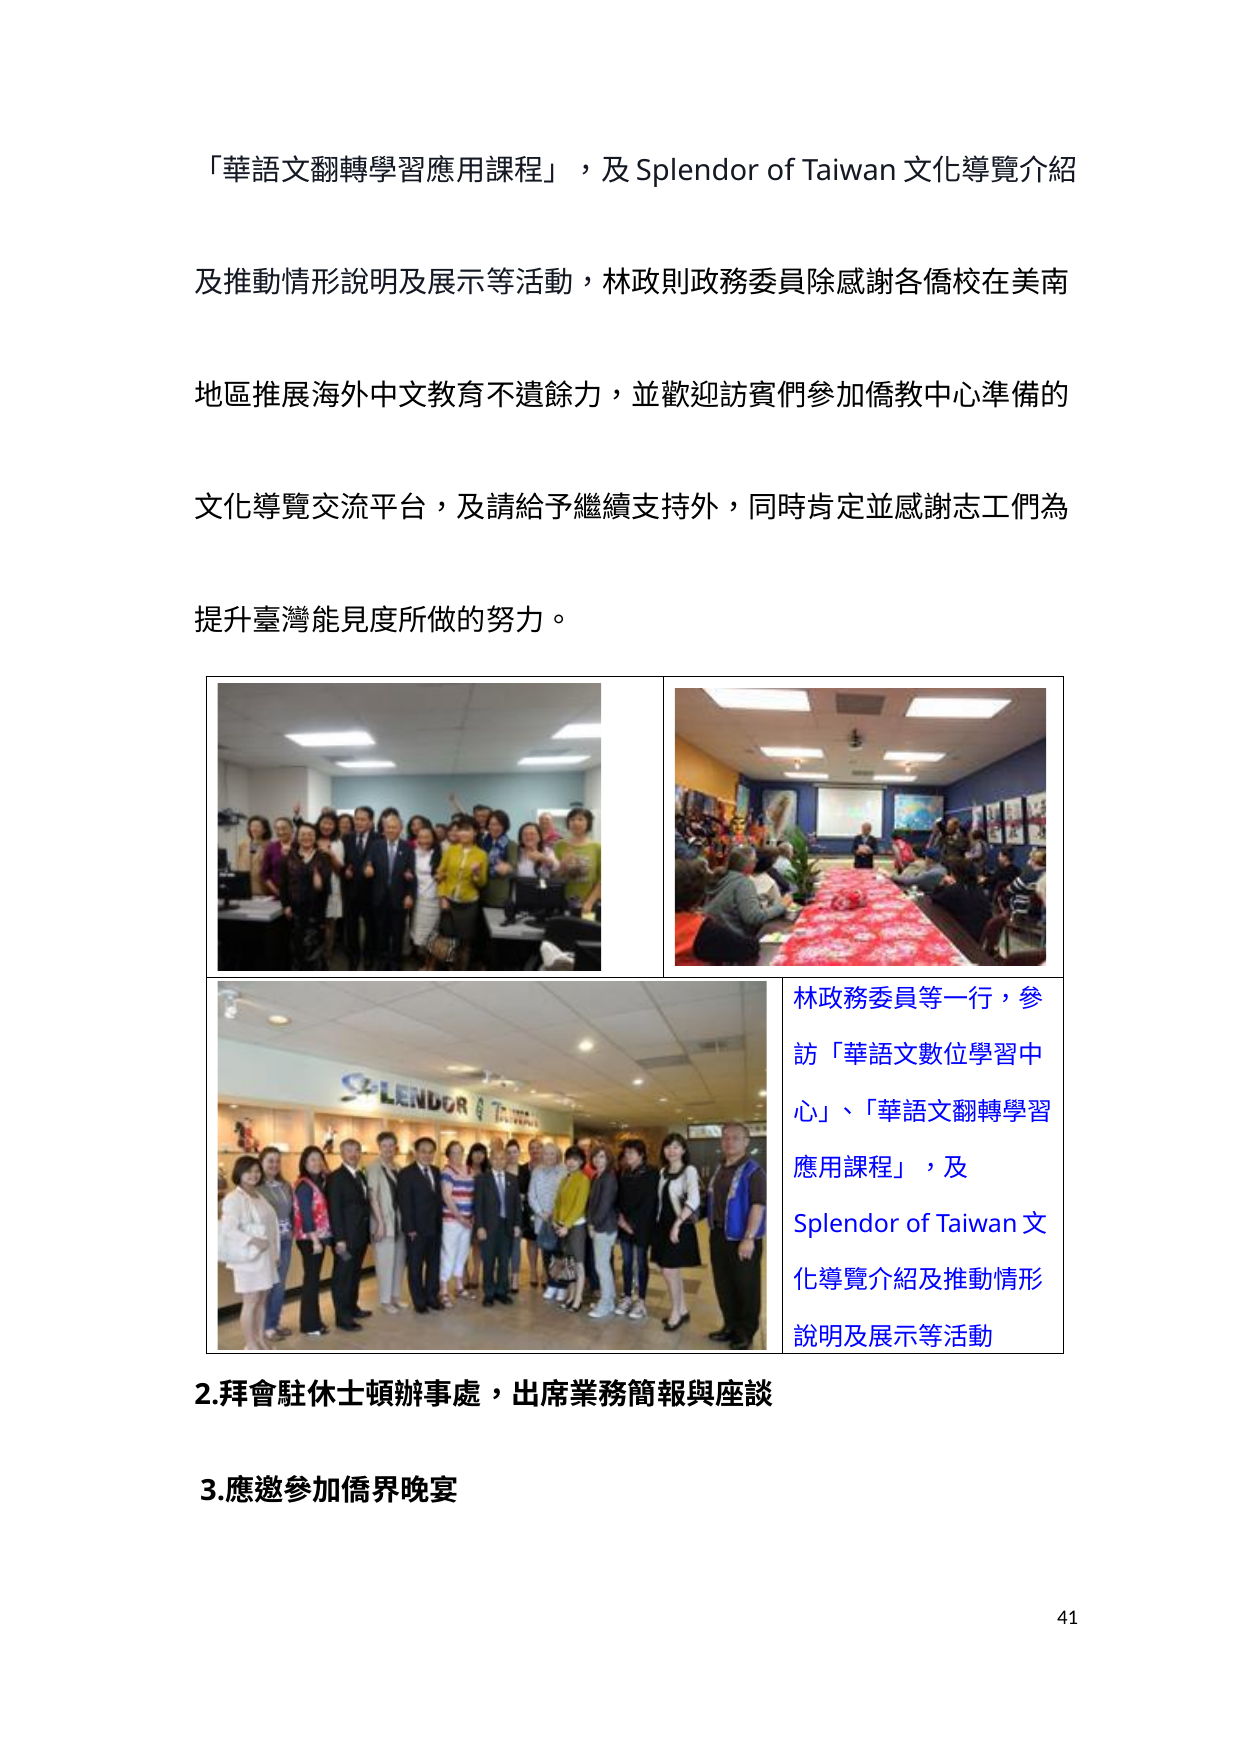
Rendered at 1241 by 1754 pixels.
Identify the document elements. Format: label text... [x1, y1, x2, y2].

table_header [664, 677, 1063, 977]
text 3.應邀參加僑界晚宴 [191, 1450, 1078, 1525]
table_header [207, 677, 663, 977]
picture [674, 688, 1047, 966]
table_cell [207, 978, 782, 1353]
picture [217, 981, 767, 1350]
text 2.拜會駐休士頓辦事處，出席業務簡報與座談 [187, 1354, 1078, 1429]
text 拜訪休士頓華僑文教服務中心，參加休士頓華僑文教服務中心業務簡報與座談，肯定及嘉勉中心同仁的努力及付出。同時，參訪於該中心示範點舉行之「華語文數位學習中心」推動數位華語文教學成果展，「華語文翻轉學習應用課程」，及Splendor of Taiwan文化導覽介紹及推動情形說明及展示等活動，林政則政務委員除感謝各僑校在美南地區推展海外中文教育不遺餘力，並歡迎訪賓們參加僑教中心準備的文化導覽交流平台，及請給予繼續支持外，同時肯定並感謝志工們為提升臺灣能見度所做的努力。 [194, 130, 1078, 655]
picture [217, 683, 602, 971]
table_cell 林政務委員等一行，參訪「華語文數位學習中心」、「華語文翻轉學習應用課程」，及Splendor of Taiwan文化導覽介紹及推動情形說明及展示等活動 [783, 978, 1063, 1353]
